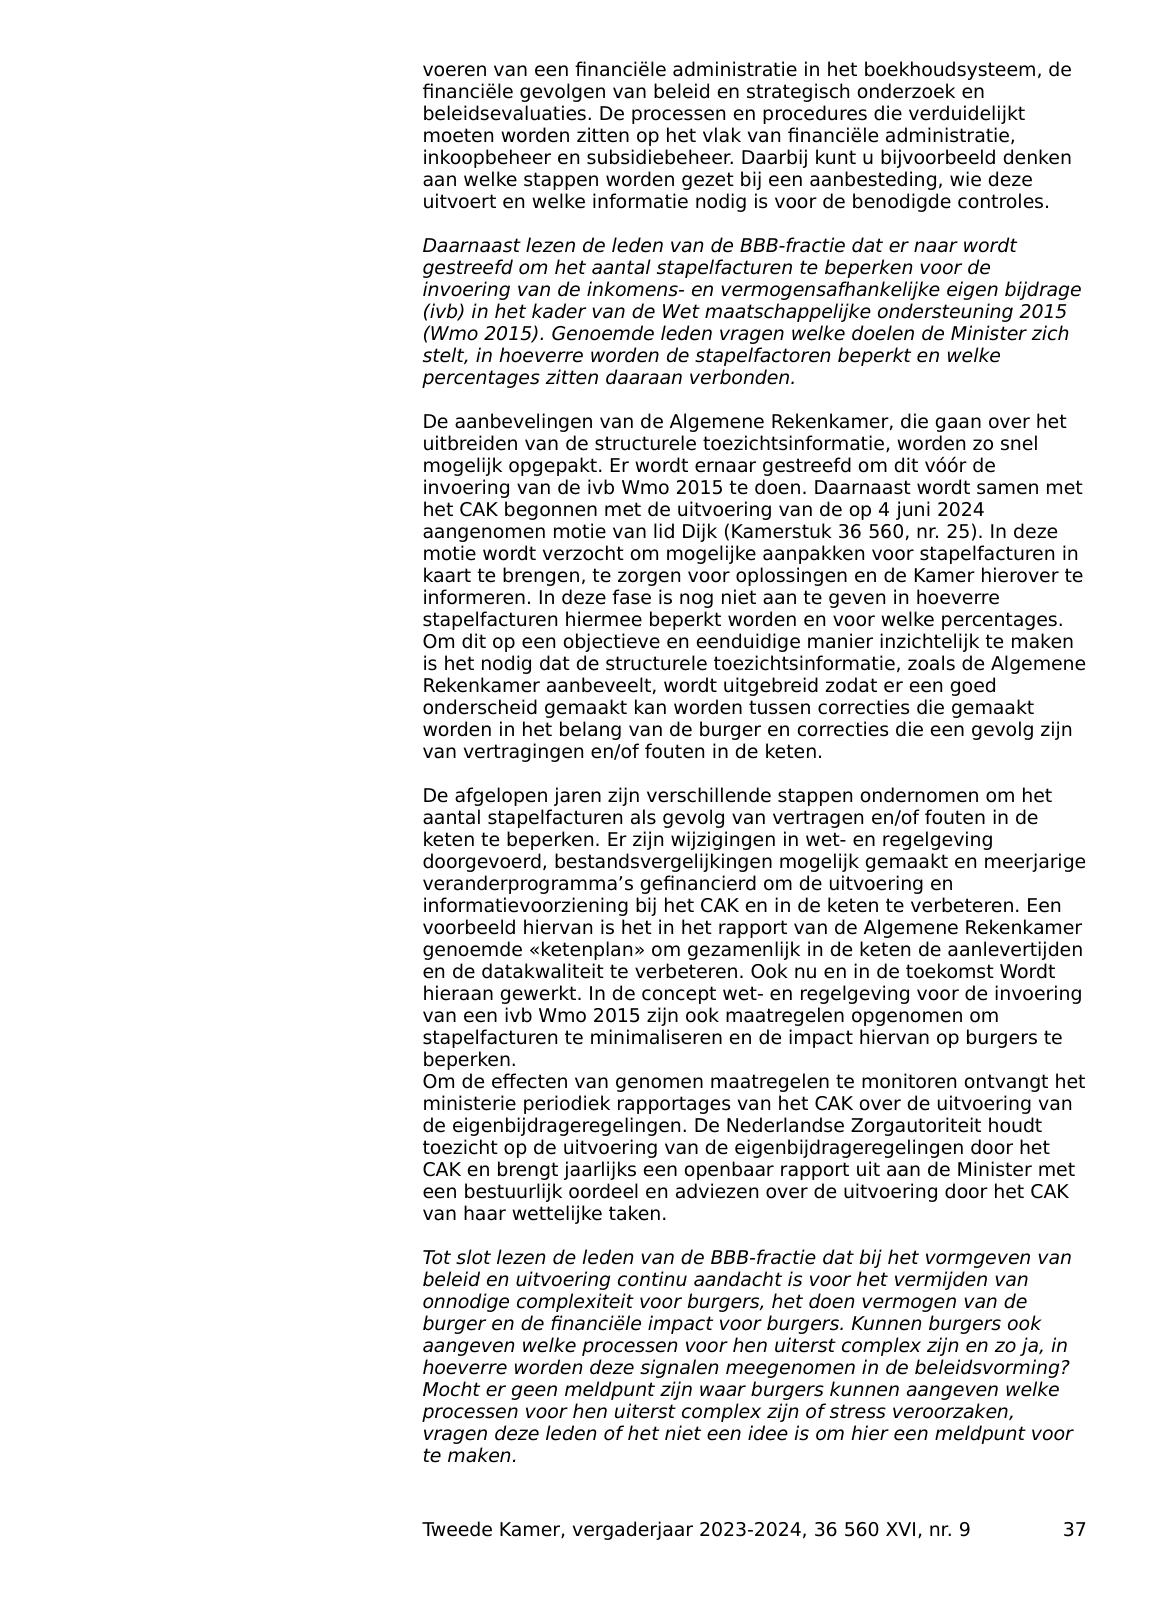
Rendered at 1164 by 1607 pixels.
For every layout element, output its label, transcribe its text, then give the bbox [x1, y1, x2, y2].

text Daarnaast lezen de leden van de BBB-fractie dat er naar wordt gestreefd om het aantal stapelfacturen te beperken voor de invoering van de inkomens- en vermogensafhankelijke eigen bijdrage (ivb) in het kader van de Wet maatschappelijke ondersteuning 2015 (Wmo 2015). Genoemde leden vragen welke doelen de Minister zich stelt, in hoeverre worden de stapelfactoren beperkt en welke percentages zitten daaraan verbonden. [422, 235, 1087, 389]
text De afgelopen jaren zijn verschillende stappen ondernomen om het aantal stapelfacturen als gevolg van vertragen en/of fouten in de keten te beperken. Er zijn wijzigingen in wet- en regelgeving doorgevoerd, bestandsvergelijkingen mogelijk gemaakt en meerjarige veranderprogramma’s gefinancierd om de uitvoering en informatievoorziening bij het CAK en in de keten te verbeteren. Een voorbeeld hiervan is het in het rapport van de Algemene Rekenkamer genoemde «ketenplan» om gezamenlijk in de keten de aanlevertijden en de datakwaliteit te verbeteren. Ook nu en in de toekomst Wordt hieraan gewerkt. In de concept wet- en regelgeving voor de invoering van een ivb Wmo 2015 zijn ook maatregelen opgenomen om stapelfacturen te minimaliseren en de impact hiervan op burgers te beperken. [422, 785, 1087, 1071]
text voeren van een financiële administratie in het boekhoudsysteem, de financiële gevolgen van beleid en strategisch onderzoek en beleidsevaluaties. De processen en procedures die verduidelijkt moeten worden zitten op het vlak van financiële administratie, inkoopbeheer en subsidiebeheer. Daarbij kunt u bijvoorbeeld denken aan welke stappen worden gezet bij een aanbesteding, wie deze uitvoert en welke informatie nodig is voor de benodigde controles. [422, 59, 1087, 213]
text Tot slot lezen de leden van de BBB-fractie dat bij het vormgeven van beleid en uitvoering continu aandacht is voor het vermijden van onnodige complexiteit voor burgers, het doen vermogen van de burger en de financiële impact voor burgers. Kunnen burgers ook aangeven welke processen voor hen uiterst complex zijn en zo ja, in hoeverre worden deze signalen meegenomen in de beleidsvorming? Mocht er geen meldpunt zijn waar burgers kunnen aangeven welke processen voor hen uiterst complex zijn of stress veroorzaken, vragen deze leden of het niet een idee is om hier een meldpunt voor te maken. [422, 1247, 1087, 1467]
text De aanbevelingen van de Algemene Rekenkamer, die gaan over het uitbreiden van de structurele toezichtsinformatie, worden zo snel mogelijk opgepakt. Er wordt ernaar gestreefd om dit vóór de invoering van de ivb Wmo 2015 te doen. Daarnaast wordt samen met het CAK begonnen met de uitvoering van de op 4 juni 2024 aangenomen motie van lid Dijk (Kamerstuk 36 560, nr. 25). In deze motie wordt verzocht om mogelijke aanpakken voor stapelfacturen in kaart te brengen, te zorgen voor oplossingen en de Kamer hierover te informeren. In deze fase is nog niet aan te geven in hoeverre stapelfacturen hiermee beperkt worden en voor welke percentages. Om dit op een objectieve en eenduidige manier inzichtelijk te maken is het nodig dat de structurele toezichtsinformatie, zoals de Algemene Rekenkamer aanbeveelt, wordt uitgebreid zodat er een goed onderscheid gemaakt kan worden tussen correcties die gemaakt worden in het belang van de burger en correcties die een gevolg zijn van vertragingen en/of fouten in de keten. [422, 411, 1087, 763]
text Om de effecten van genomen maatregelen te monitoren ontvangt het ministerie periodiek rapportages van het CAK over de uitvoering van de eigenbijdrageregelingen. De Nederlandse Zorgautoriteit houdt toezicht op de uitvoering van de eigenbijdrageregelingen door het CAK en brengt jaarlijks een openbaar rapport uit aan de Minister met een bestuurlijk oordeel en adviezen over de uitvoering door het CAK van haar wettelijke taken. [422, 1071, 1087, 1224]
